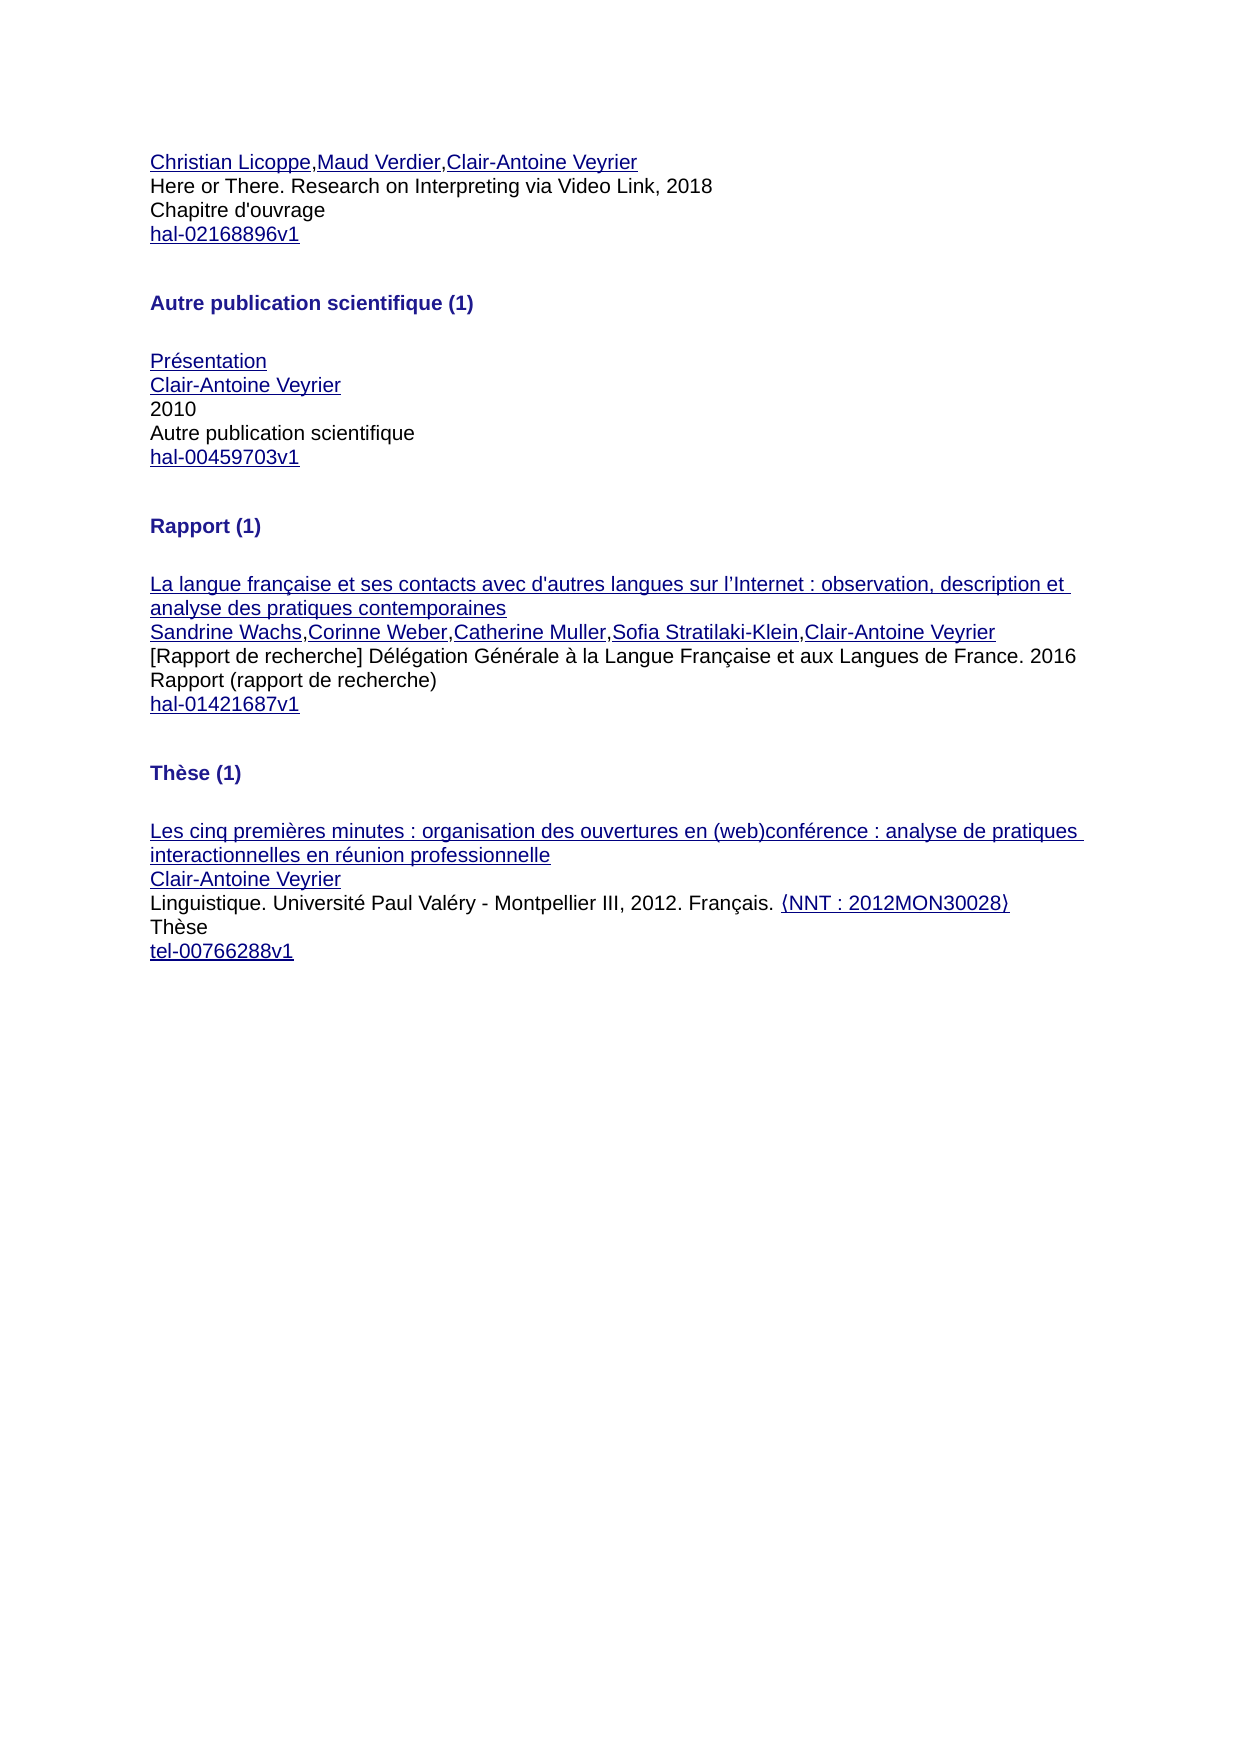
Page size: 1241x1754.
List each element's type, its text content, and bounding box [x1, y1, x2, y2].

table_header Présentation Clair-Antoine Veyrier 2010 Autre publication scientifique hal-00459703v1 [150, 349, 1090, 469]
table_header Christian Licoppe,Maud Verdier,Clair-Antoine Veyrier Here or There. Research on Interpreting via Video Link, 2018 Chapitre d'ouvrage hal-02168896v1 [150, 150, 1090, 246]
table_header Les cinq premières minutes : organisation des ouvertures en (web)conférence : analyse de pratiques interactionnelles en réunion professionnelle Clair-Antoine Veyrier Linguistique. Université Paul Valéry - Montpellier III, 2012. Français. ⟨NNT : 2012MON30028⟩ Thèse tel-00766288v1 [150, 819, 1090, 962]
subtitle Thèse (1) [150, 760, 1090, 784]
subtitle Autre publication scientifique (1) [150, 291, 1090, 314]
subtitle Rapport (1) [150, 513, 1090, 537]
table_header La langue française et ses contacts avec d'autres langues sur l’Internet : observation, description et analyse des pratiques contemporaines Sandrine Wachs,Corinne Weber,Catherine Muller,Sofia Stratilaki-Klein,Clair-Antoine Veyrier [Rapport de recherche] Délégation Générale à la Langue Française et aux Langues de France. 2016 Rapport (rapport de recherche) hal-01421687v1 [150, 572, 1090, 716]
